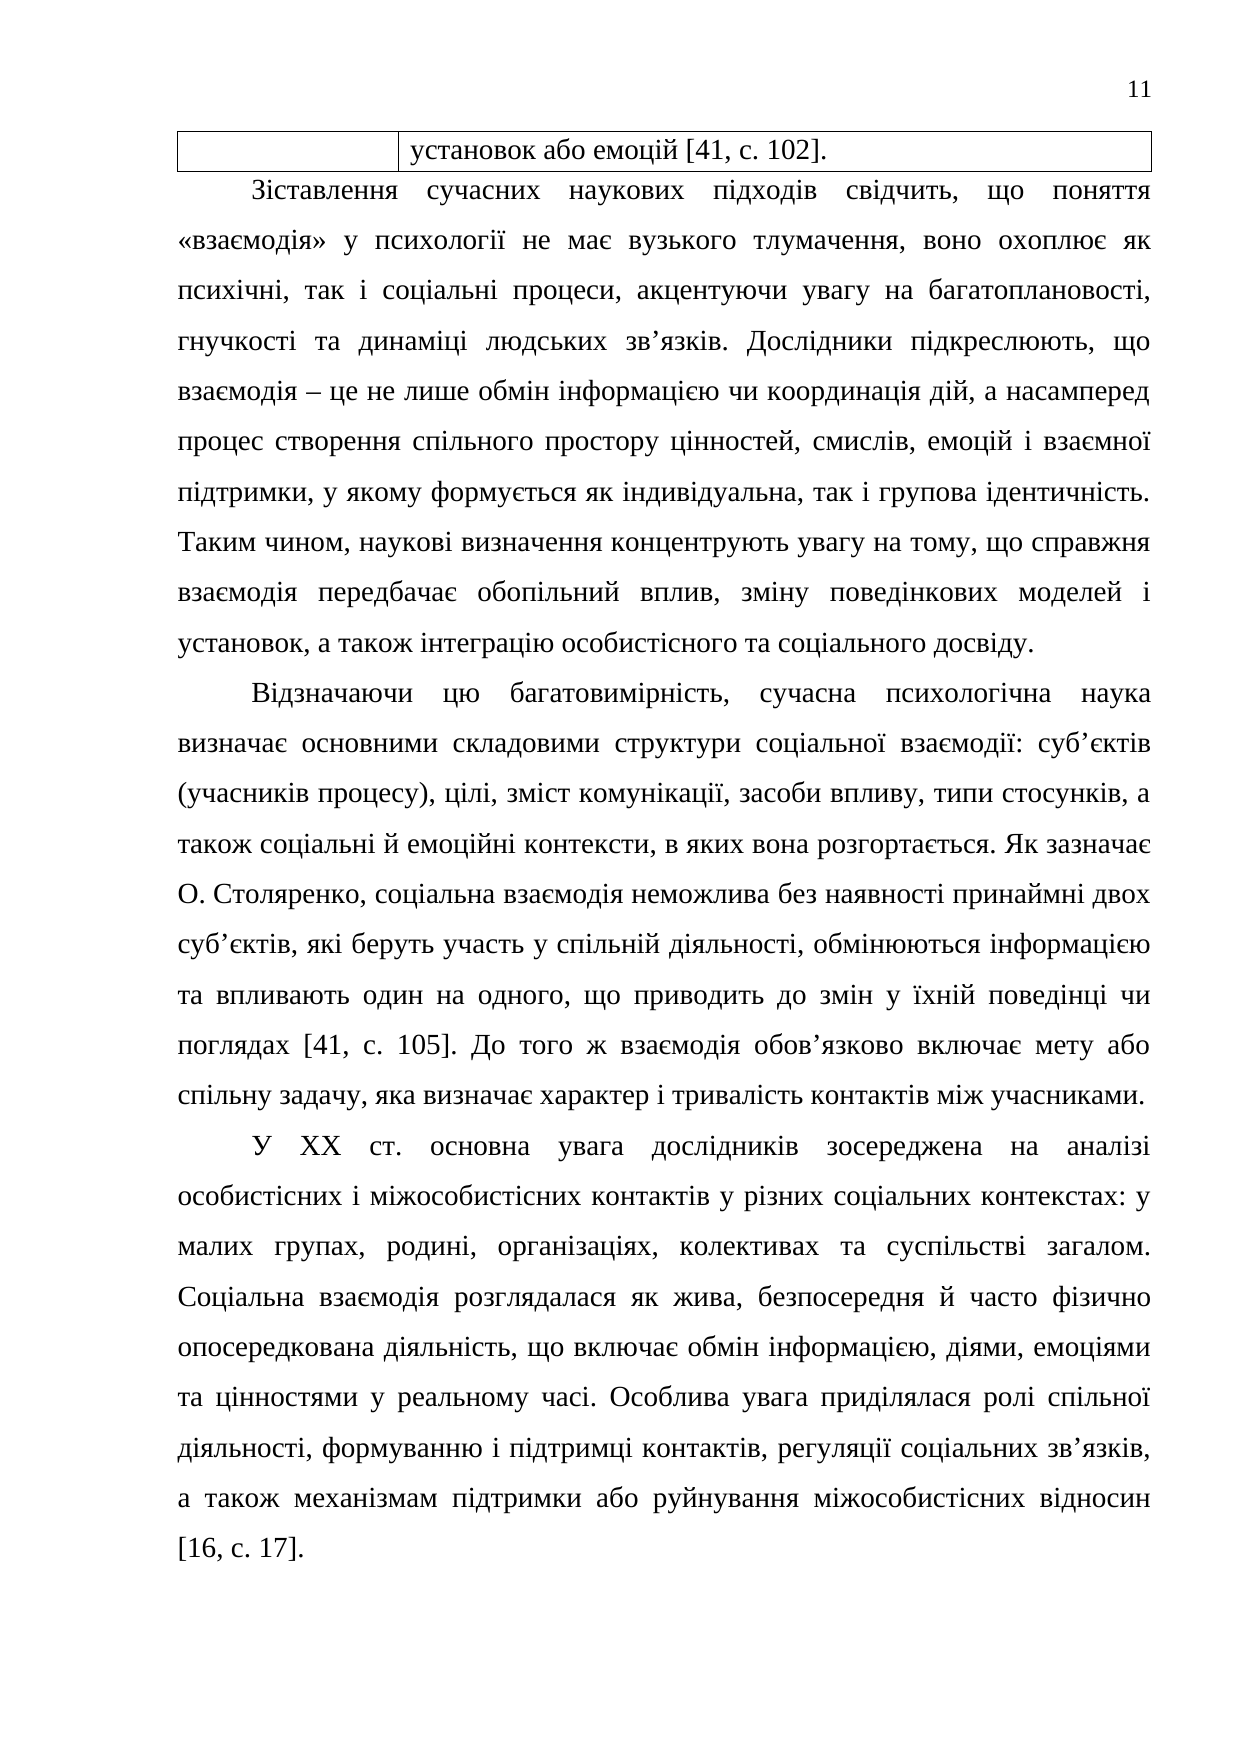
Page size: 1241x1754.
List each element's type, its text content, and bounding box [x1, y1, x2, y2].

text Відзначаючи цю багатовимірність, сучасна психологічна наука визначає основними складовими структури соціальної взаємодії: суб’єктів (учасників процесу), цілі, зміст комунікації, засоби впливу, типи стосунків, а також соціальні й емоційні контексти, в яких вона розгортається. Як зазначає О. Столяренко, соціальна взаємодія неможлива без наявності принаймні двох суб’єктів, які беруть участь у спільній діяльності, обмінюються інформацією та впливають один на одного, що приводить до змін у їхній поведінці чи поглядах [41, с. 105]. До того ж взаємодія обов’язково включає мету або спільну задачу, яка визначає характер і тривалість контактів між учасниками. [177, 675, 1152, 1111]
table_cell установок або емоцій [41, с. 102]. [399, 132, 1151, 171]
table_cell [178, 132, 398, 171]
text У ХХ ст. основна увага дослідників зосереджена на аналізі особистісних і міжособистісних контактів у різних соціальних контекстах: у малих групах, родині, організаціях, колективах та суспільстві загалом. Соціальна взаємодія розглядалася як жива, безпосередня й часто фізично опосередкована діяльність, що включає обмін інформацією, діями, емоціями та цінностями у реальному часі. Особлива увага приділялася ролі спільної діяльності, формуванню і підтримці контактів, регуляції соціальних зв’язків, а також механізмам підтримки або руйнування міжособистісних відносин [16, с. 17]. [177, 1128, 1152, 1564]
text Зіставлення сучасних наукових підходів свідчить, що поняття «взаємодія» у психології не має вузького тлумачення, воно охоплює як психічні, так і соціальні процеси, акцентуючи увагу на багатоплановості, гнучкості та динаміці людських зв’язків. Дослідники підкреслюють, що взаємодія – це не лише обмін інформацією чи координація дій, а насамперед процес створення спільного простору цінностей, смислів, емоцій і взаємної підтримки, у якому формується як індивідуальна, так і групова ідентичність. Таким чином, наукові визначення концентрують увагу на тому, що справжня взаємодія передбачає обопільний вплив, зміну поведінкових моделей і установок, а також інтеграцію особистісного та соціального досвіду. [177, 172, 1152, 658]
